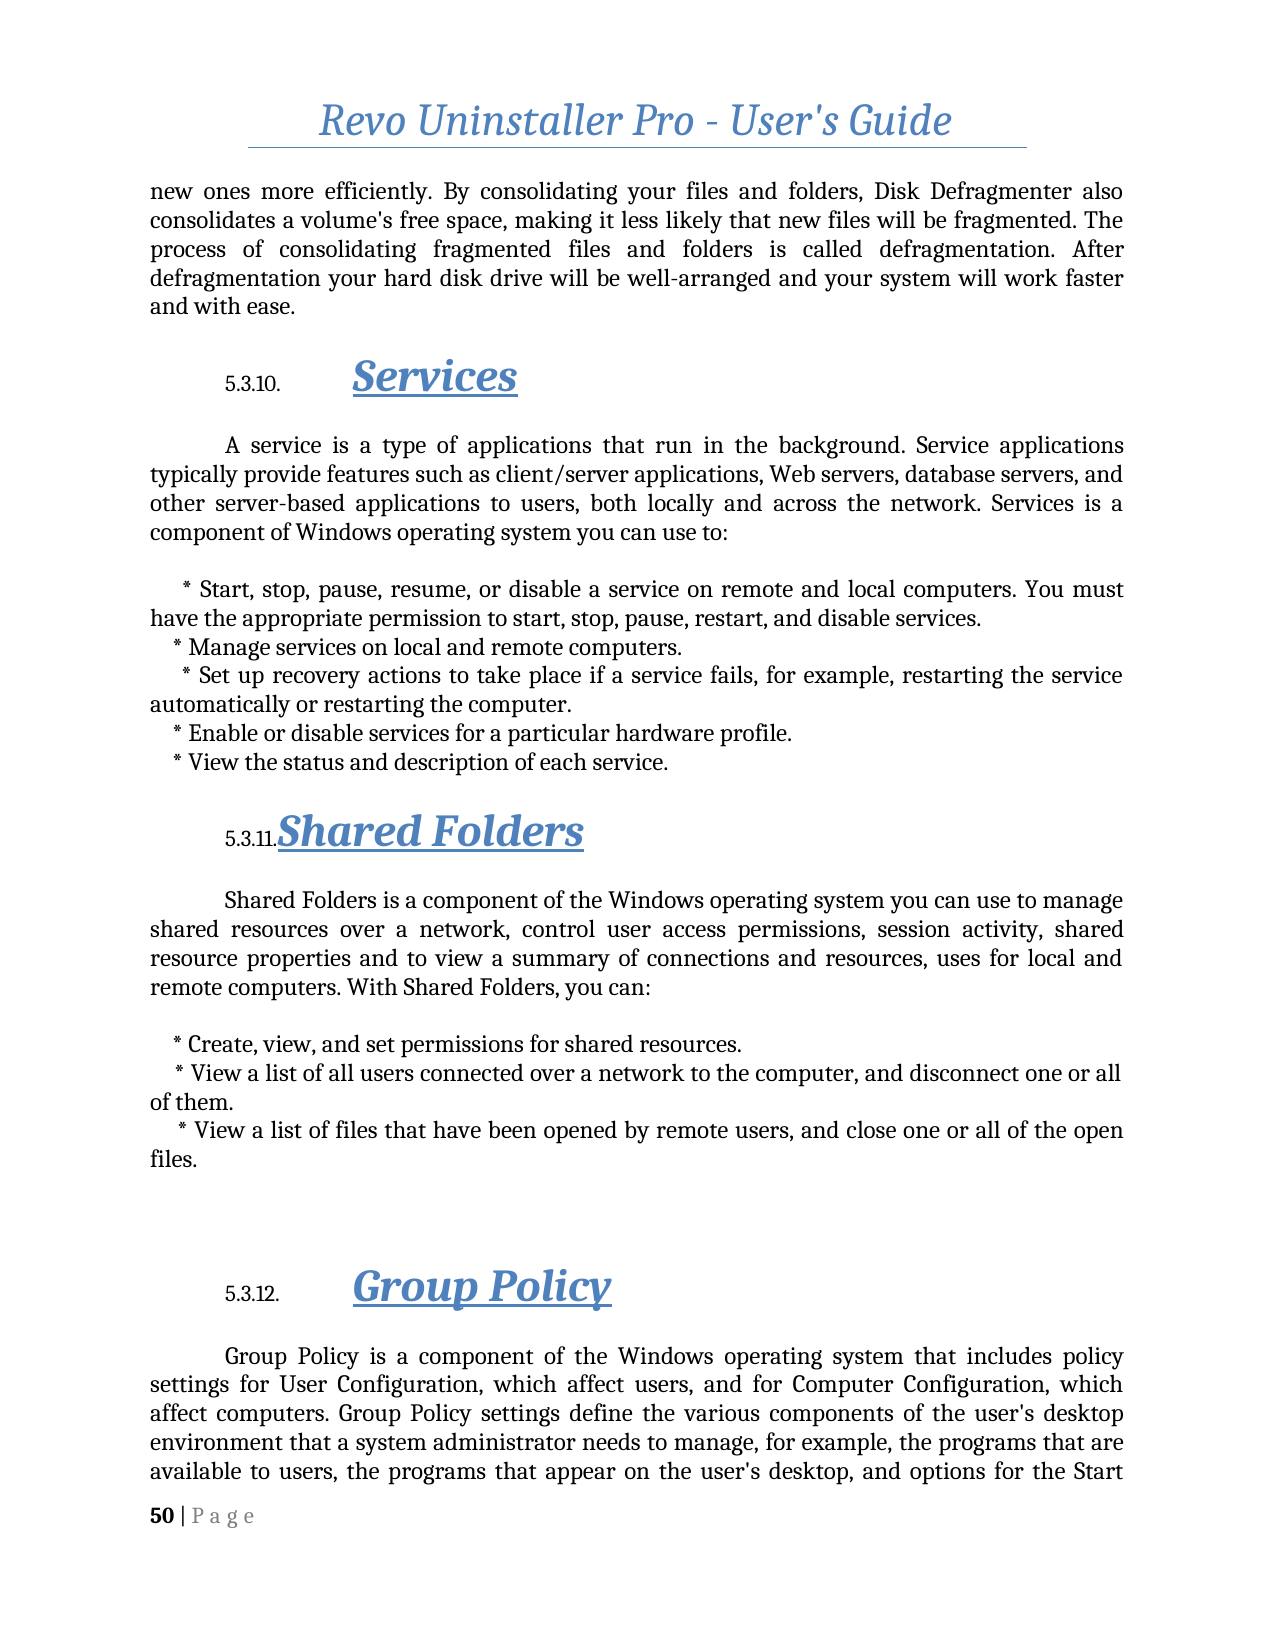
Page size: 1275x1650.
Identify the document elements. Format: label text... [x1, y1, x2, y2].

list Shared Folders [225, 805, 1125, 858]
text new ones more efficiently. By consolidating your files and folders, Disk Defragmenter also consolidates a volume's free space, making it less likely that new files will be fragmented. The process of consolidating fragmented files and folders is called defragmentation. After defragmentation your hard disk drive will be well-arranged and your system will work faster and with ease. [150, 177, 1125, 321]
text * View a list of files that have been opened by remote users, and close one or all of the open files. [150, 1116, 1125, 1174]
text Group Policy is a component of the Windows operating system that includes policy settings for User Configuration, which affect users, and for Computer Configuration, which affect computers. Group Policy settings define the various components of the user's desktop environment that a system administrator needs to manage, for example, the programs that are available to users, the programs that appear on the user's desktop, and options for the Start [150, 1342, 1125, 1485]
text * Start, stop, pause, resume, or disable a service on remote and local computers. You must have the appropriate permission to start, stop, pause, restart, and disable services. [150, 575, 1125, 632]
list Services [225, 350, 1125, 402]
text * Set up recovery actions to take place if a service fails, for example, restarting the service automatically or restarting the computer. [150, 661, 1125, 719]
text * Manage services on local and remote computers. [150, 632, 1125, 661]
text * View a list of all users connected over a network to the computer, and disconnect one or all of them. [150, 1059, 1125, 1116]
text * Create, view, and set permissions for shared resources. [150, 1030, 1125, 1059]
text * View the status and description of each service. [150, 747, 1125, 776]
text A service is a type of applications that run in the background. Service applications typically provide features such as client/server applications, Web servers, database servers, and other server-based applications to users, both locally and across the network. Services is a component of Windows operating system you can use to: [150, 431, 1125, 546]
text * Enable or disable services for a particular hardware profile. [150, 719, 1125, 747]
list Group Policy [225, 1260, 1125, 1313]
text Shared Folders is a component of the Windows operating system you can use to manage shared resources over a network, control user access permissions, session activity, shared resource properties and to view a summary of connections and resources, uses for local and remote computers. With Shared Folders, you can: [150, 886, 1125, 1001]
